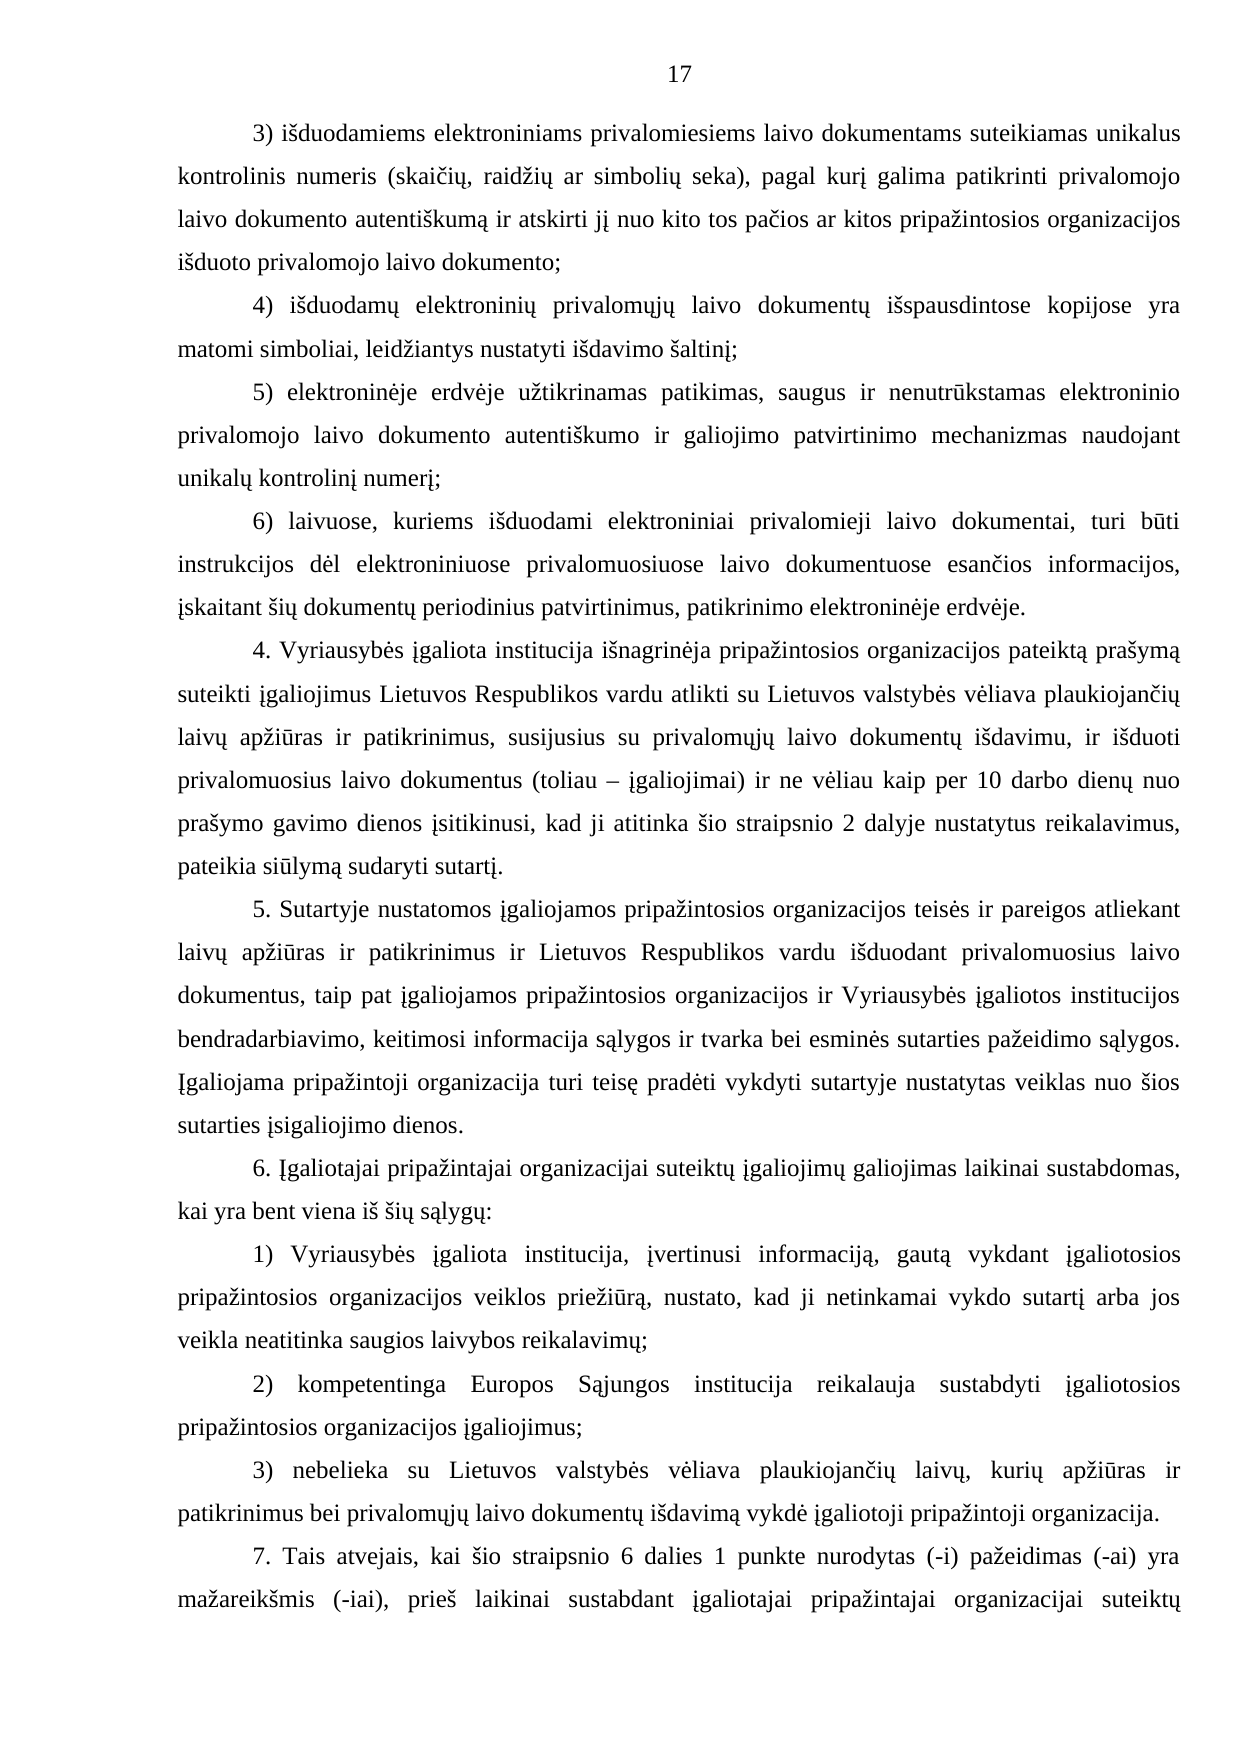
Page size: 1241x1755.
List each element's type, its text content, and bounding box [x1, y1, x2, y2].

text 7. Tais atvejais, kai šio straipsnio 6 dalies 1 punkte nurodytas (-i) pažeidimas (-ai) yra mažareikšmis (-iai), prieš laikinai sustabdant įgaliotajai pripažintajai organizacijai suteiktų [177, 1541, 1181, 1613]
text 1) Vyriausybės įgaliota institucija, įvertinusi informaciją, gautą vykdant įgaliotosios pripažintosios organizacijos veiklos priežiūrą, nustato, kad ji netinkamai vykdo sutartį arba jos veikla neatitinka saugios laivybos reikalavimų; [177, 1239, 1181, 1354]
text 2) kompetentinga Europos Sąjungos institucija reikalauja sustabdyti įgaliotosios pripažintosios organizacijos įgaliojimus; [177, 1369, 1181, 1441]
text 4. Vyriausybės įgaliota institucija išnagrinėja pripažintosios organizacijos pateiktą prašymą suteikti įgaliojimus Lietuvos Respublikos vardu atlikti su Lietuvos valstybės vėliava plaukiojančių laivų apžiūras ir patikrinimus, susijusius su privalomųjų laivo dokumentų išdavimu, ir išduoti privalomuosius laivo dokumentus (toliau – įgaliojimai) ir ne vėliau kaip per 10 darbo dienų nuo prašymo gavimo dienos įsitikinusi, kad ji atitinka šio straipsnio 2 dalyje nustatytus reikalavimus, pateikia siūlymą sudaryti sutartį. [177, 636, 1181, 880]
text 3) nebelieka su Lietuvos valstybės vėliava plaukiojančių laivų, kurių apžiūras ir patikrinimus bei privalomųjų laivo dokumentų išdavimą vykdė įgaliotoji pripažintoji organizacija. [177, 1455, 1181, 1527]
text 5) elektroninėje erdvėje užtikrinamas patikimas, saugus ir nenutrūkstamas elektroninio privalomojo laivo dokumento autentiškumo ir galiojimo patvirtinimo mechanizmas naudojant unikalų kontrolinį numerį; [177, 377, 1181, 492]
text 4) išduodamų elektroninių privalomųjų laivo dokumentų išspausdintose kopijose yra matomi simboliai, leidžiantys nustatyti išdavimo šaltinį; [177, 291, 1181, 362]
text 3) išduodamiems elektroniniams privalomiesiems laivo dokumentams suteikiamas unikalus kontrolinis numeris (skaičių, raidžių ar simbolių seka), pagal kurį galima patikrinti privalomojo laivo dokumento autentiškumą ir atskirti jį nuo kito tos pačios ar kitos pripažintosios organizacijos išduoto privalomojo laivo dokumento; [177, 118, 1181, 276]
text 6) laivuose, kuriems išduodami elektroniniai privalomieji laivo dokumentai, turi būti instrukcijos dėl elektroniniuose privalomuosiuose laivo dokumentuose esančios informacijos, įskaitant šių dokumentų periodinius patvirtinimus, patikrinimo elektroninėje erdvėje. [177, 506, 1181, 621]
text 5. Sutartyje nustatomos įgaliojamos pripažintosios organizacijos teisės ir pareigos atliekant laivų apžiūras ir patikrinimus ir Lietuvos Respublikos vardu išduodant privalomuosius laivo dokumentus, taip pat įgaliojamos pripažintosios organizacijos ir Vyriausybės įgaliotos institucijos bendradarbiavimo, keitimosi informacija sąlygos ir tvarka bei esminės sutarties pažeidimo sąlygos. Įgaliojama pripažintoji organizacija turi teisę pradėti vykdyti sutartyje nustatytas veiklas nuo šios sutarties įsigaliojimo dienos. [177, 894, 1181, 1139]
text 6. Įgaliotajai pripažintajai organizacijai suteiktų įgaliojimų galiojimas laikinai sustabdomas, kai yra bent viena iš šių sąlygų: [177, 1153, 1181, 1225]
